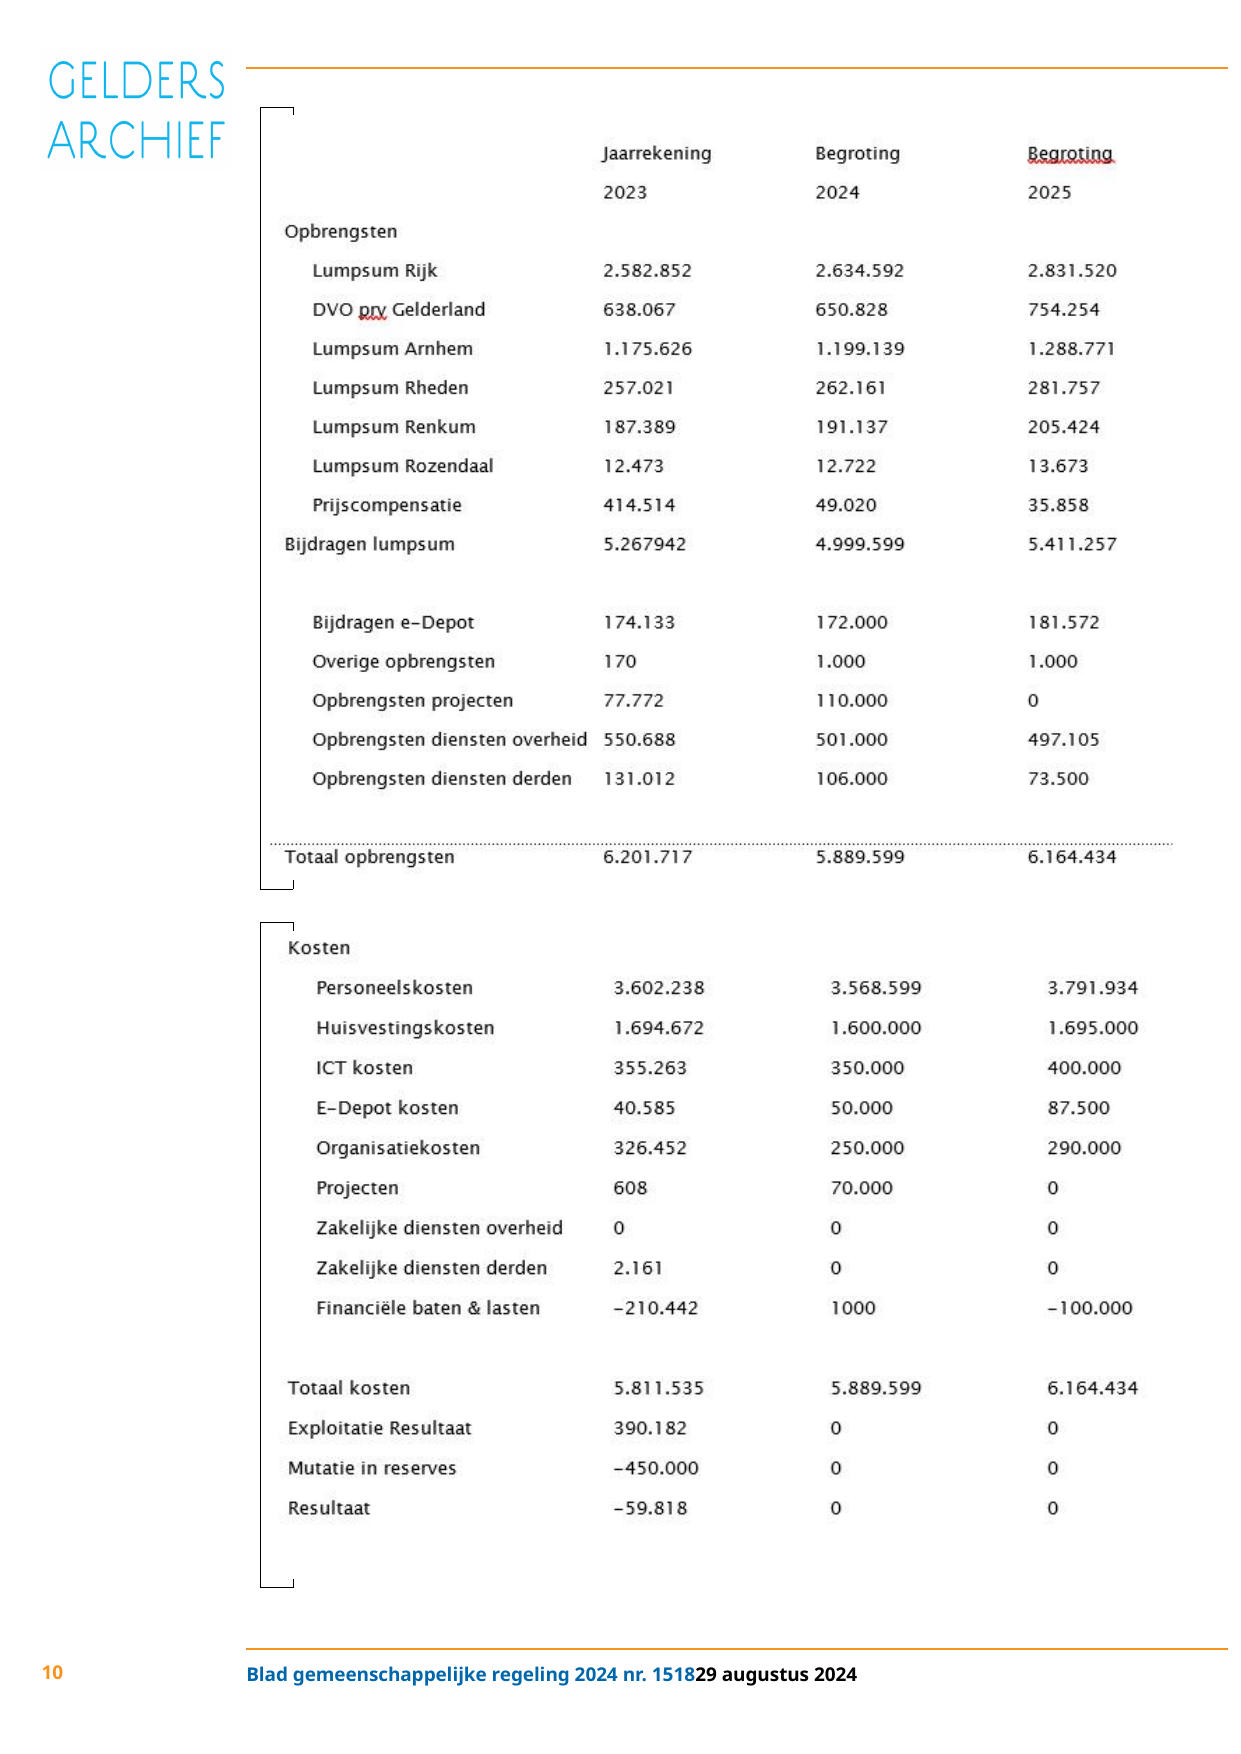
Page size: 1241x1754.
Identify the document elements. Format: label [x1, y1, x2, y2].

picture [41, 47, 231, 172]
picture [268, 115, 1173, 880]
picture [268, 931, 1173, 1579]
